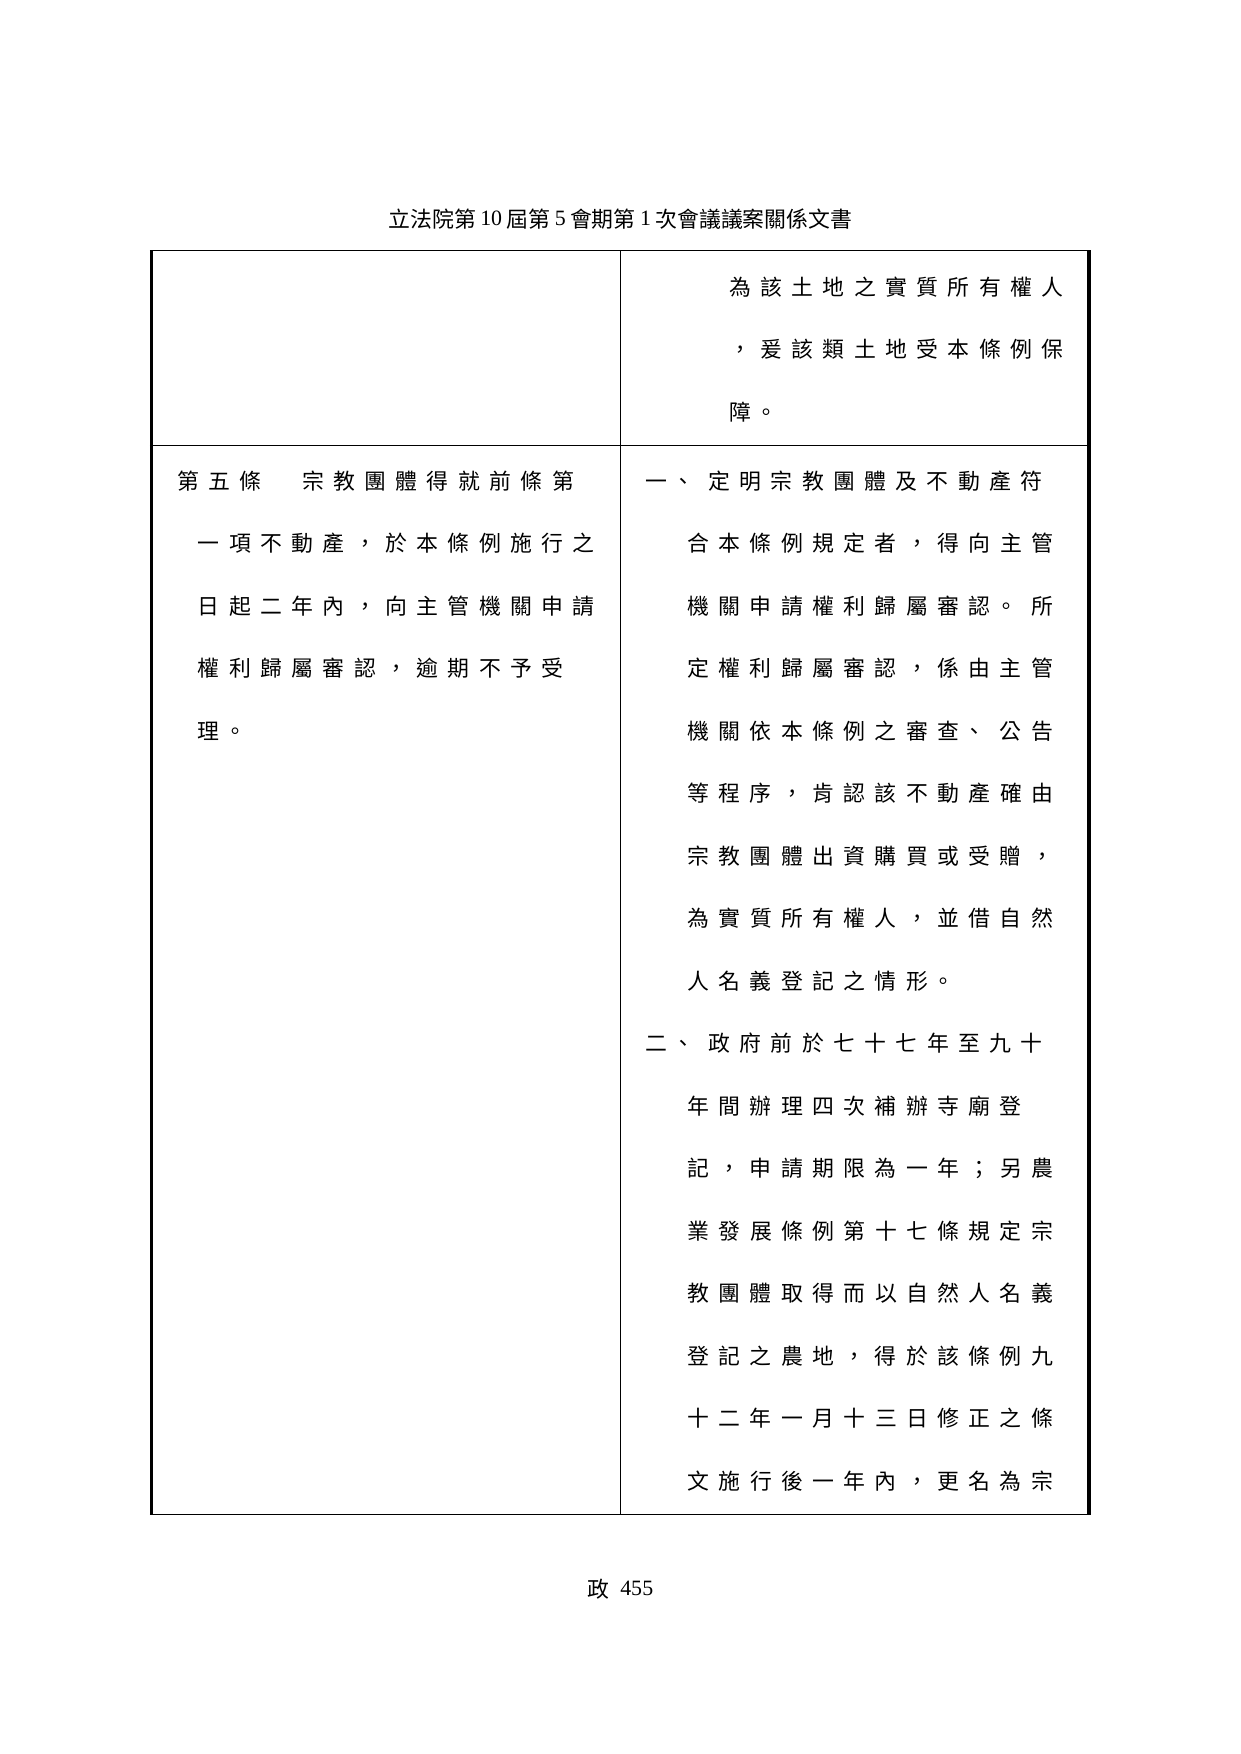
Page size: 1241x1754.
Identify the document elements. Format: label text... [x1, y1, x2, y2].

table_cell [153, 251, 620, 444]
table_cell 第五條 宗教團體得就前條第一項不動產，於本條例施行之日起二年內，向主管機關申請權利歸屬審認，逾期不予受理。 [153, 446, 620, 1514]
table_cell 一、定明宗教團體及不動產符合本條例規定者，得向主管機關申請權利歸屬審認。所定權利歸屬審認，係由主管機關依本條例之審查、公告等程序，肯認該不動產確由宗教團體出資購買或受贈，為實質所有權人，並借自然人名義登記之情形。 二、政府前於七十七年至九十年間辦理四次補辦寺廟登記，申請期限為一年；另農業發展條例第十七條規定宗教團體取得而以自然人名義登記之農地，得於該條例九十二年一月十三日修正之條文施行後一年內，更名為宗 [621, 446, 1087, 1514]
table_cell 為該土地之實質所有權人，爰該類土地受本條例保障。 [621, 251, 1087, 444]
